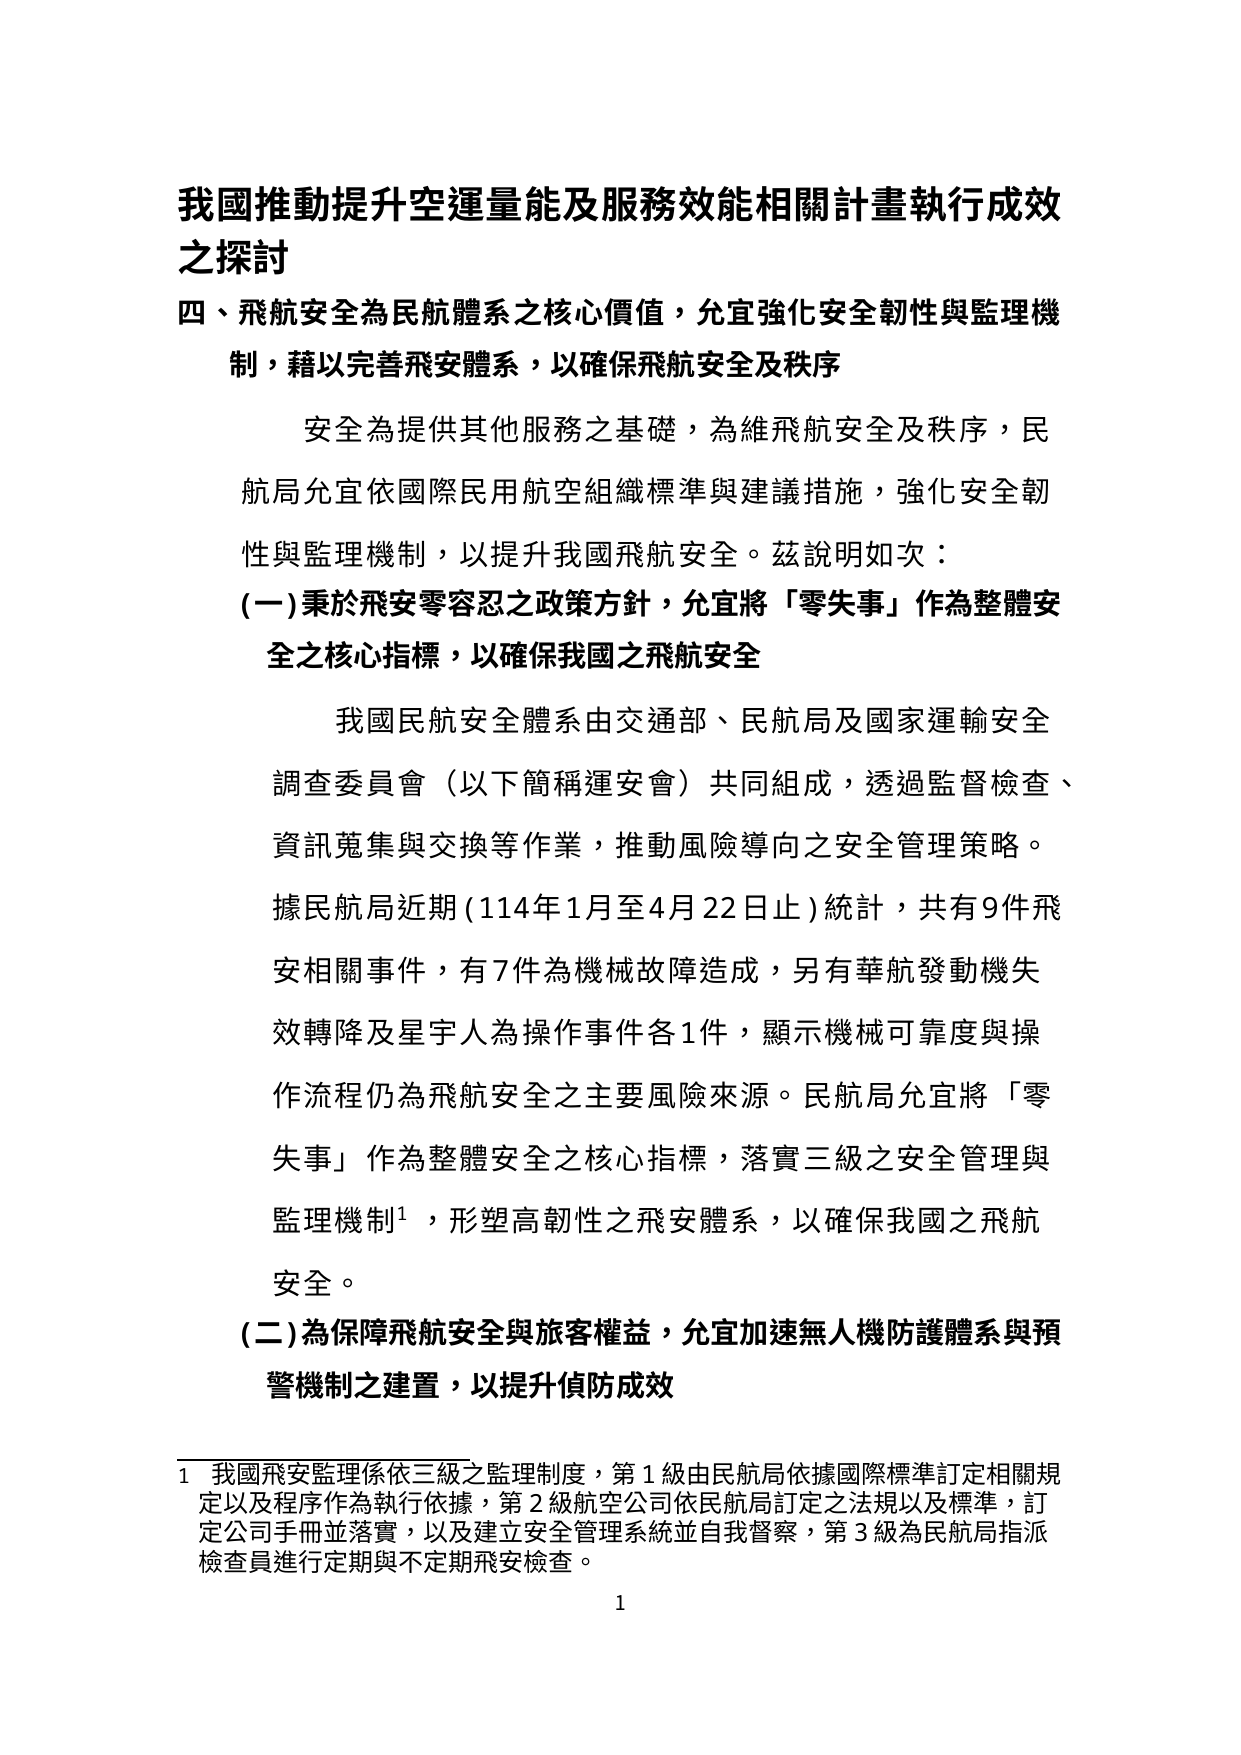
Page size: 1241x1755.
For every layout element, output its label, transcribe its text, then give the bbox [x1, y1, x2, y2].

text 安全為提供其他服務之基礎，為維飛航安全及秩序，民航局允宜依國際民用航空組織標準與建議措施，強化安全韌性與監理機制，以提升我國飛航安全。茲說明如次： [236, 386, 1063, 573]
text 我國推動提升空運量能及服務效能相關計畫執行成效之探討 [177, 177, 1063, 281]
text 我國飛安監理係依三級之監理制度，第1級由民航局依據國際標準訂定相關規定以及程序作為執行依據，第2級航空公司依民航局訂定之法規以及標準，訂定公司手冊並落實，以及建立安全管理系統並自我督察，第3級為民航局指派檢查員進行定期與不定期飛安檢查。 [177, 1460, 1063, 1577]
text 四、飛航安全為民航體系之核心價值，允宜強化安全韌性與監理機制，藉以完善飛安體系，以確保飛航安全及秩序 [177, 281, 1063, 386]
text (一)秉於飛安零容忍之政策方針，允宜將「零失事」作為整體安全之核心指標，以確保我國之飛航安全 [236, 573, 1063, 677]
text (二)為保障飛航安全與旅客權益，允宜加速無人機防護體系與預警機制之建置，以提升偵防成效 [236, 1302, 1063, 1406]
text 我國民航安全體系由交通部、民航局及國家運輸安全調查委員會（以下簡稱運安會）共同組成，透過監督檢查、資訊蒐集與交換等作業，推動風險導向之安全管理策略。據民航局近期(114年1月至4月22日止)統計，共有9件飛安相關事件，有7件為機械故障造成，另有華航發動機失效轉降及星宇人為操作事件各1件，顯示機械可靠度與操作流程仍為飛航安全之主要風險來源。民航局允宜將「零失事」作為整體安全之核心指標，落實三級之安全管理與監理機制，形塑高韌性之飛安體系，以確保我國之飛航安全。 [266, 677, 1063, 1302]
